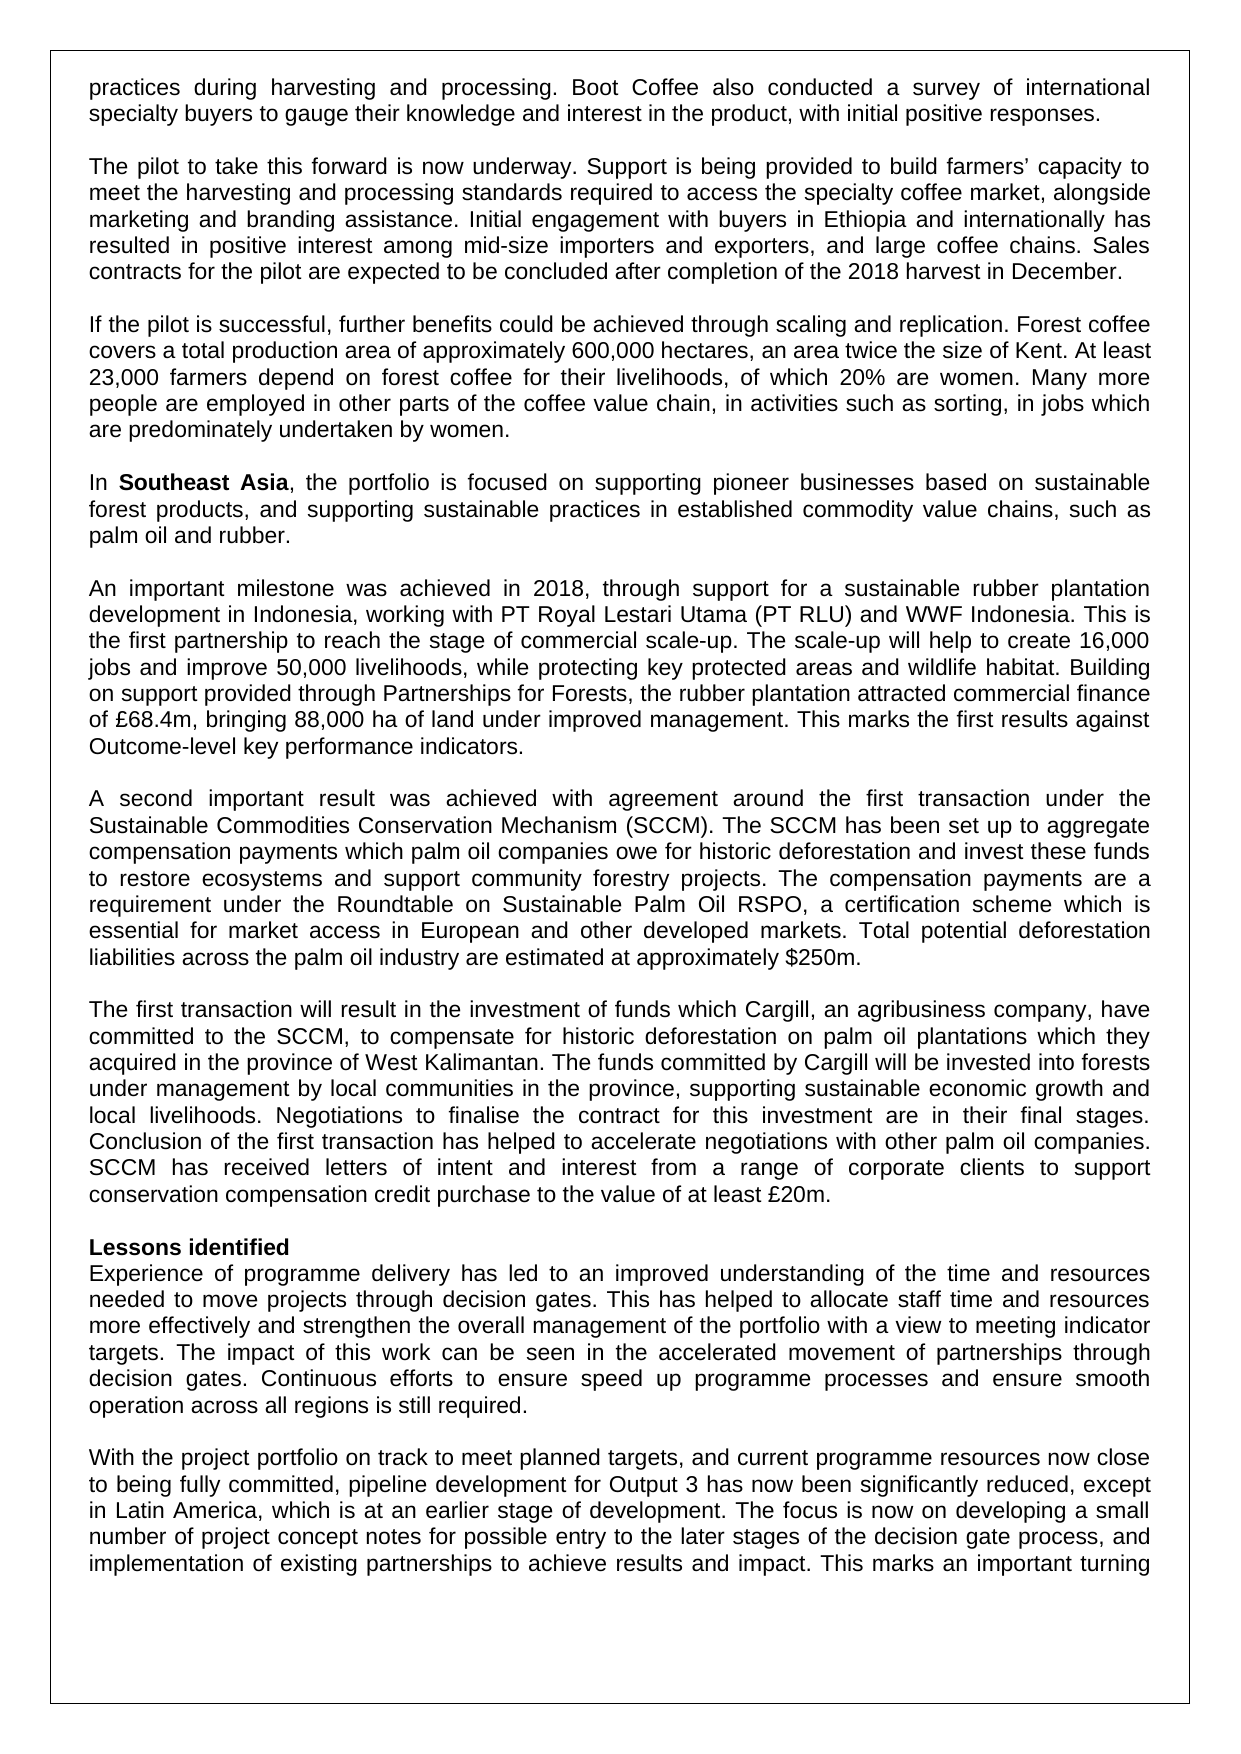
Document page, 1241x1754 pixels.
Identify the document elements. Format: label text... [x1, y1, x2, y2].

text Lessons identified [89, 1233, 1152, 1260]
text A second important result was achieved with agreement around the first transaction under the Sustainable Commodities Conservation Mechanism (SCCM). The SCCM has been set up to aggregate compensation payments which palm oil companies owe for historic deforestation and invest these funds to restore ecosystems and support community forestry projects. The compensation payments are a requirement under the Roundtable on Sustainable Palm Oil RSPO, a certification scheme which is essential for market access in European and other developed markets. Total potential deforestation liabilities across the palm oil industry are estimated at approximately $250m. [89, 785, 1152, 970]
text The first transaction will result in the investment of funds which Cargill, an agribusiness company, have committed to the SCCM, to compensate for historic deforestation on palm oil plantations which they acquired in the province of West Kalimantan. The funds committed by Cargill will be invested into forests under management by local communities in the province, supporting sustainable economic growth and local livelihoods. Negotiations to finalise the contract for this investment are in their final stages. Conclusion of the first transaction has helped to accelerate negotiations with other palm oil companies. SCCM has received letters of intent and interest from a range of corporate clients to support conservation compensation credit purchase to the value of at least £20m. [89, 996, 1152, 1207]
text The pilot to take this forward is now underway. Support is being provided to build farmers’ capacity to meet the harvesting and processing standards required to access the specialty coffee market, alongside marketing and branding assistance. Initial engagement with buyers in Ethiopia and internationally has resulted in positive interest among mid-size importers and exporters, and large coffee chains. Sales contracts for the pilot are expected to be concluded after completion of the 2018 harvest in December. [89, 153, 1152, 285]
text practices during harvesting and processing. Boot Coffee also conducted a survey of international specialty buyers to gauge their knowledge and interest in the product, with initial positive responses. [89, 74, 1152, 127]
text In Southeast Asia, the portfolio is focused on supporting pioneer businesses based on sustainable forest products, and supporting sustainable practices in established commodity value chains, such as palm oil and rubber. [89, 469, 1152, 548]
text An important milestone was achieved in 2018, through support for a sustainable rubber plantation development in Indonesia, working with PT Royal Lestari Utama (PT RLU) and WWF Indonesia. This is the first partnership to reach the stage of commercial scale-up. The scale-up will help to create 16,000 jobs and improve 50,000 livelihoods, while protecting key protected areas and wildlife habitat. Building on support provided through Partnerships for Forests, the rubber plantation attracted commercial finance of £68.4m, bringing 88,000 ha of land under improved management. This marks the first results against Outcome-level key performance indicators. [89, 574, 1152, 759]
text If the pilot is successful, further benefits could be achieved through scaling and replication. Forest coffee covers a total production area of approximately 600,000 hectares, an area twice the size of Kent. At least 23,000 farmers depend on forest coffee for their livelihoods, of which 20% are women. Many more people are employed in other parts of the coffee value chain, in activities such as sorting, in jobs which are predominately undertaken by women. [89, 311, 1152, 443]
text Experience of programme delivery has led to an improved understanding of the time and resources needed to move projects through decision gates. This has helped to allocate staff time and resources more effectively and strengthen the overall management of the portfolio with a view to meeting indicator targets. The impact of this work can be seen in the accelerated movement of partnerships through decision gates. Continuous efforts to ensure speed up programme processes and ensure smooth operation across all regions is still required. [89, 1260, 1152, 1418]
text With the project portfolio on track to meet planned targets, and current programme resources now close to being fully committed, pipeline development for Output 3 has now been significantly reduced, except in Latin America, which is at an earlier stage of development. The focus is now on developing a small number of project concept notes for possible entry to the later stages of the decision gate process, and implementation of existing partnerships to achieve results and impact. This marks an important turning [89, 1444, 1152, 1576]
